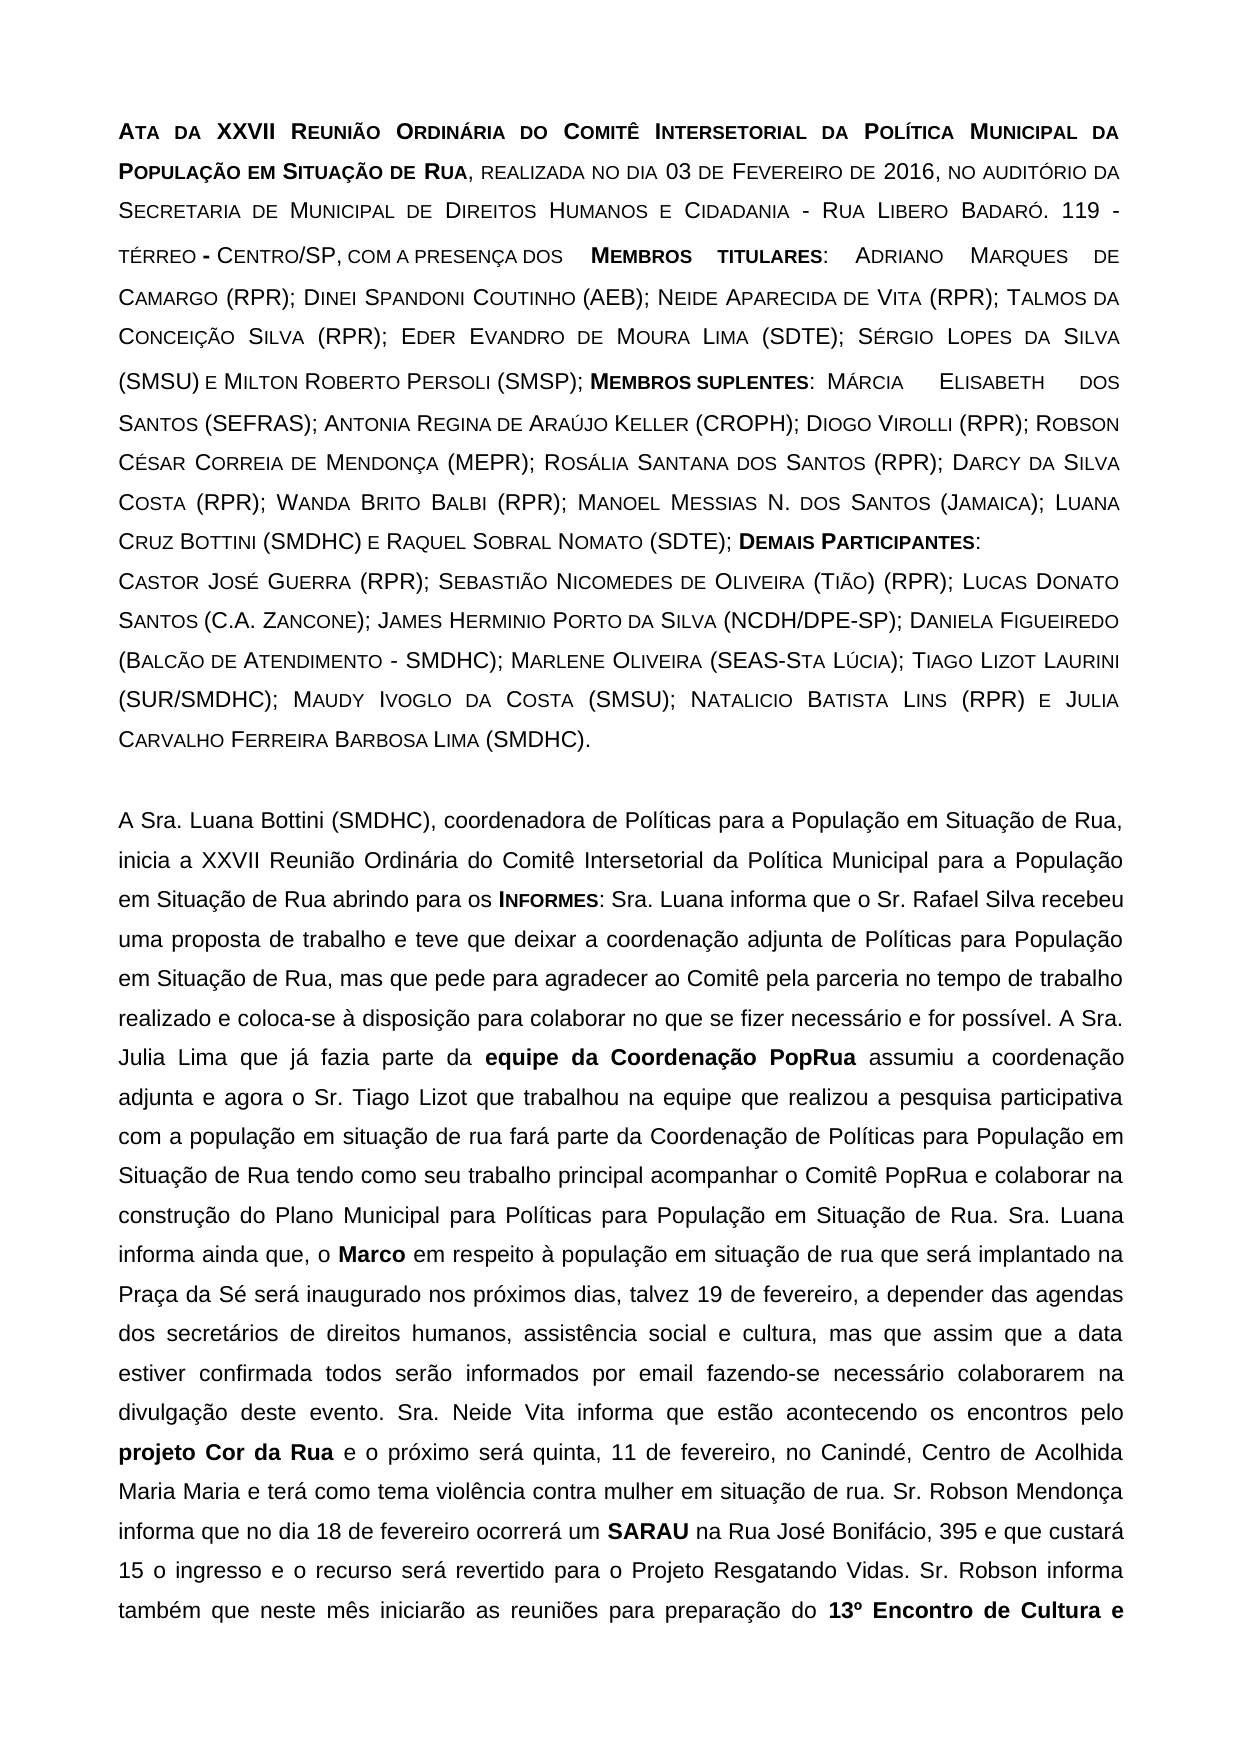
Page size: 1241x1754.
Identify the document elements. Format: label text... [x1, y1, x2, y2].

text CASTOR JOSÉ GUERRA (RPR); SEBASTIÃO NICOMEDES DE OLIVEIRA (TIÃO) (RPR); LUCAS DONATO SANTOS (C.A. ZANCONE); JAMES HERMINIO PORTO DA SILVA (NCDH/DPE-SP); DANIELA FIGUEIREDO (BALCÃO DE ATENDIMENTO - SMDHC); MARLENE OLIVEIRA (SEAS-STA LÚCIA); TIAGO LIZOT LAURINI (SUR/SMDHC); MAUDY IVOGLO DA COSTA (SMSU); NATALICIO BATISTA LINS (RPR) E JULIA CARVALHO FERREIRA BARBOSA LIMA (SMDHC). [118, 568, 1119, 752]
text A Sra. Luana Bottini (SMDHC), coordenadora de Políticas para a População em Situação de Rua, inicia a XXVII Reunião Ordinária do Comitê Intersetorial da Política Municipal para a População em Situação de Rua abrindo para os INFORMES: Sra. Luana informa que o Sr. Rafael Silva recebeu uma proposta de trabalho e teve que deixar a coordenação adjunta de Políticas para População em Situação de Rua, mas que pede para agradecer ao Comitê pela parceria no tempo de trabalho realizado e coloca-se à disposição para colaborar no que se fizer necessário e for possível. A Sra. Julia Lima que já fazia parte da equipe da Coordenação PopRua assumiu a coordenação adjunta e agora o Sr. Tiago Lizot que trabalhou na equipe que realizou a pesquisa participativa com a população em situação de rua fará parte da Coordenação de Políticas para População em Situação de Rua tendo como seu trabalho principal acompanhar o Comitê PopRua e colaborar na construção do Plano Municipal para Políticas para População em Situação de Rua. Sra. Luana informa ainda que, o Marco em respeito à população em situação de rua que será implantado na Praça da Sé será inaugurado nos próximos dias, talvez 19 de fevereiro, a depender das agendas dos secretários de direitos humanos, assistência social e cultura, mas que assim que a data estiver confirmada todos serão informados por email fazendo-se necessário colaborarem na divulgação deste evento. Sra. Neide Vita informa que estão acontecendo os encontros pelo projeto Cor da Rua e o próximo será quinta, 11 de fevereiro, no Canindé, Centro de Acolhida Maria Maria e terá como tema violência contra mulher em situação de rua. Sr. Robson Mendonça informa que no dia 18 de fevereiro ocorrerá um SARAU na Rua José Bonifácio, 395 e que custará 15 o ingresso e o recurso será revertido para o Projeto Resgatando Vidas. Sr. Robson informa também que neste mês iniciarão as reuniões para preparação do 13º Encontro de Cultura e [118, 807, 1124, 1623]
text ATA DA XXVII REUNIÃO ORDINÁRIA DO COMITÊ INTERSETORIAL DA POLÍTICA MUNICIPAL DA POPULAÇÃO EM SITUAÇÃO DE RUA, REALIZADA NO DIA 03 DE FEVEREIRO DE 2016, NO AUDITÓRIO DA SECRETARIA DE MUNICIPAL DE DIREITOS HUMANOS E CIDADANIA - RUA LIBERO BADARÓ. 119 - TÉRREO - CENTRO/SP, COM A PRESENÇA DOS MEMBROS TITULARES: ADRIANO MARQUES DE CAMARGO (RPR); DINEI SPANDONI COUTINHO (AEB); NEIDE APARECIDA DE VITA (RPR); TALMOS DA CONCEIÇÃO SILVA (RPR); EDER EVANDRO DE MOURA LIMA (SDTE); SÉRGIO LOPES DA SILVA (SMSU) E MILTON ROBERTO PERSOLI (SMSP); MEMBROS SUPLENTES: MÁRCIA ELISABETH DOS SANTOS (SEFRAS); ANTONIA REGINA DE ARAÚJO KELLER (CROPH); DIOGO VIROLLI (RPR); ROBSON CÉSAR CORREIA DE MENDONÇA (MEPR); ROSÁLIA SANTANA DOS SANTOS (RPR); DARCY DA SILVA COSTA (RPR); WANDA BRITO BALBI (RPR); MANOEL MESSIAS N. DOS SANTOS (JAMAICA); LUANA CRUZ BOTTINI (SMDHC) E RAQUEL SOBRAL NOMATO (SDTE); DEMAIS PARTICIPANTES: [118, 118, 1120, 555]
